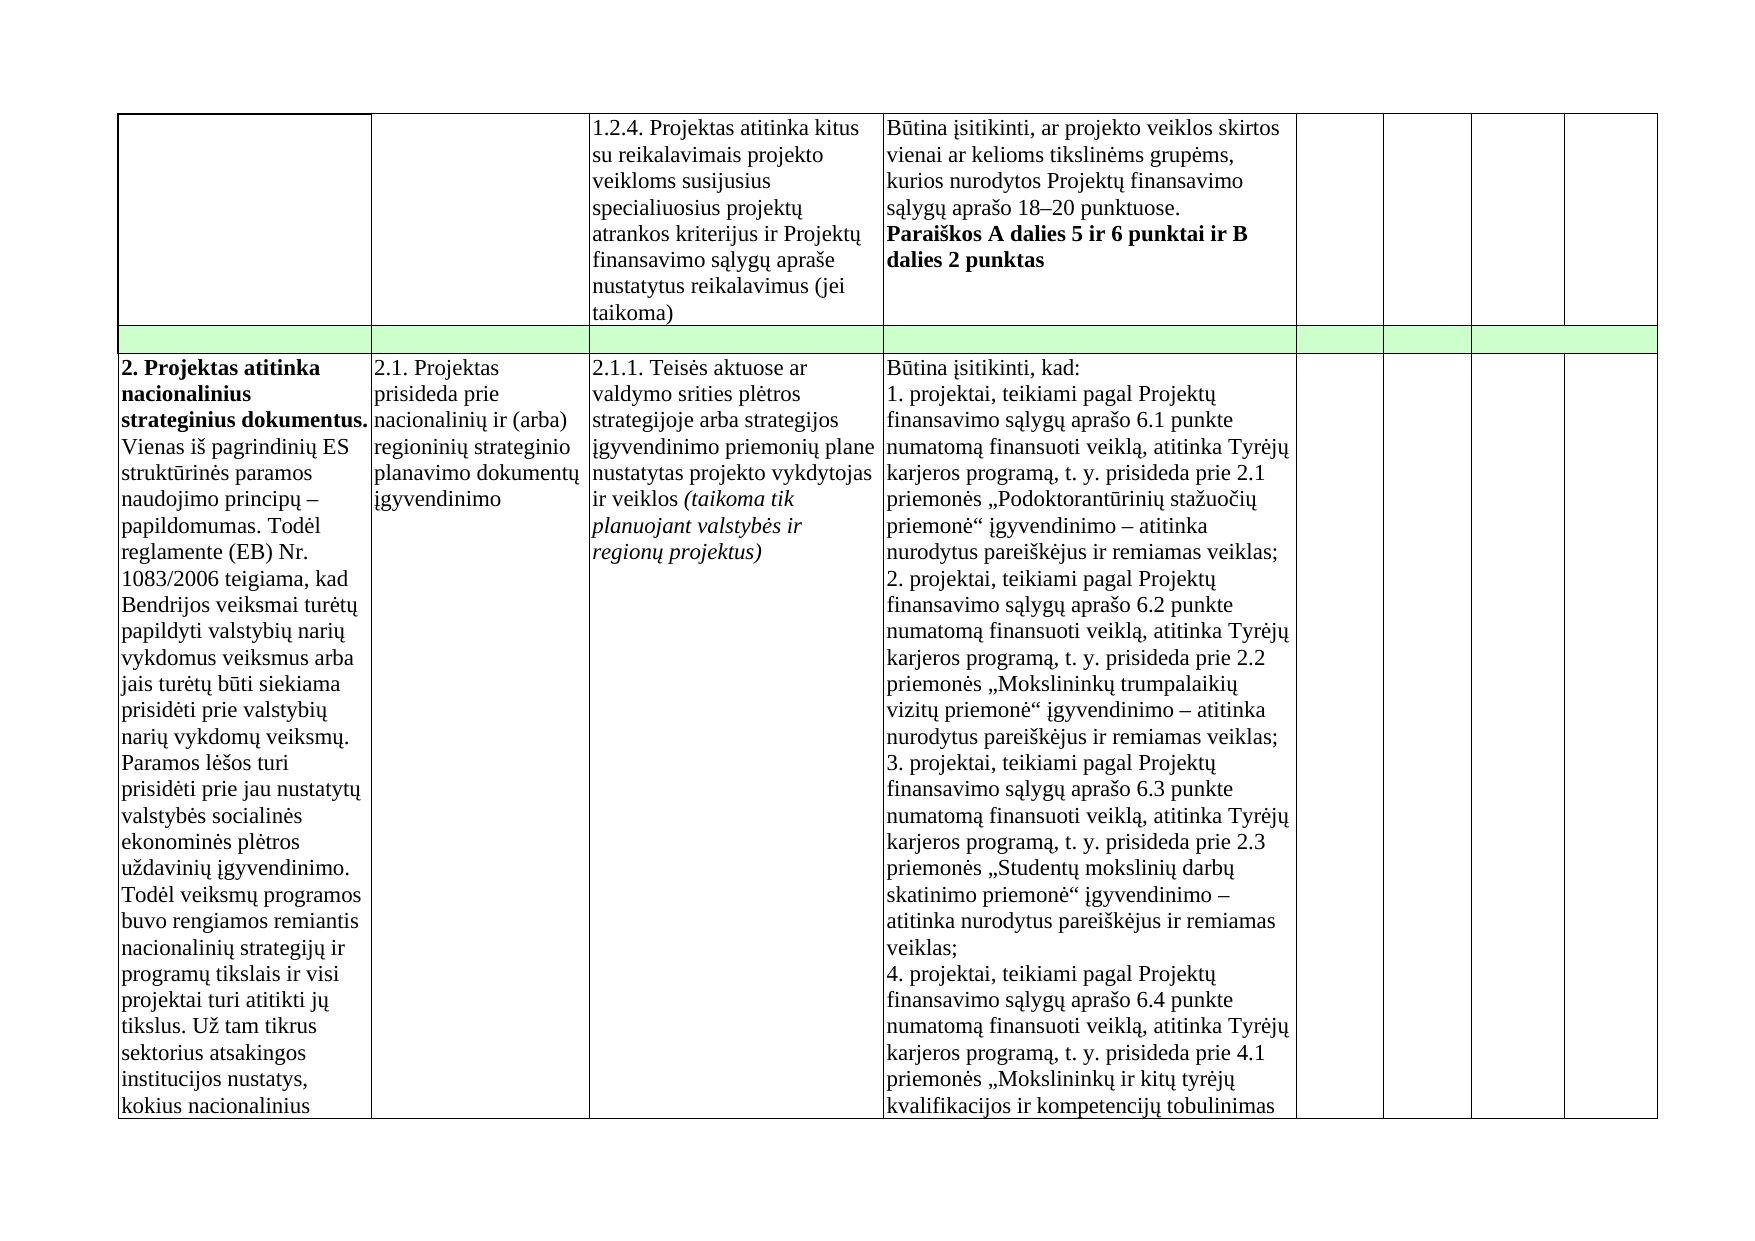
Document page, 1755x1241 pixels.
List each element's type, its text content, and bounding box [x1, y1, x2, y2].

table_cell [1297, 326, 1383, 353]
table_cell [1472, 354, 1564, 1118]
table_cell 2.1. Projektas prisideda prie nacionalinių ir (arba) regioninių strateginio planavimo dokumentų įgyvendinimo [372, 354, 589, 1118]
table_cell [1384, 326, 1471, 353]
table_cell [119, 115, 371, 325]
table_cell [1384, 354, 1471, 1118]
table_cell [1472, 326, 1657, 353]
table_cell Būtina įsitikinti, ar projekto veiklos skirtos vienai ar kelioms tikslinėms grupėms, kurios nurodytos Projektų finansavimo sąlygų aprašo 18–20 punktuose. Paraiškos A dalies 5 ir 6 punktai ir B dalies 2 punktas [884, 114, 1296, 325]
table_cell [1472, 114, 1564, 325]
table_cell 2. Projektas atitinka nacionalinius strateginius dokumentus. Vienas iš pagrindinių ES struktūrinės paramos naudojimo principų – papildomumas. Todėl reglamente (EB) Nr. 1083/2006 teigiama, kad Bendrijos veiksmai turėtų papildyti valstybių narių vykdomus veiksmus arba jais turėtų būti siekiama prisidėti prie valstybių narių vykdomų veiksmų. Paramos lėšos turi prisidėti prie jau nustatytų valstybės socialinės ekonominės plėtros uždavinių įgyvendinimo. Todėl veiksmų programos buvo rengiamos remiantis nacionalinių strategijų ir programų tikslais ir visi projektai turi atitikti jų tikslus. Už tam tikrus sektorius atsakingos institucijos nustatys, kokius nacionalinius [119, 354, 371, 1118]
table_cell [1384, 114, 1471, 325]
table_cell 1.2.4. Projektas atitinka kitus su reikalavimais projekto veikloms susijusius specialiuosius projektų atrankos kriterijus ir Projektų finansavimo sąlygų apraše nustatytus reikalavimus (jei taikoma) [590, 114, 883, 325]
table_cell 2.1.1. Teisės aktuose ar valdymo srities plėtros strategijoje arba strategijos įgyvendinimo priemonių plane nustatytas projekto vykdytojas ir veiklos (taikoma tik planuojant valstybės ir regionų projektus) [590, 354, 883, 1118]
table_cell Būtina įsitikinti, kad: 1. projektai, teikiami pagal Projektų finansavimo sąlygų aprašo 6.1 punkte numatomą finansuoti veiklą, atitinka Tyrėjų karjeros programą, t. y. prisideda prie 2.1 priemonės „Podoktorantūrinių stažuočių priemonė“ įgyvendinimo – atitinka nurodytus pareiškėjus ir remiamas veiklas; 2. projektai, teikiami pagal Projektų finansavimo sąlygų aprašo 6.2 punkte numatomą finansuoti veiklą, atitinka Tyrėjų karjeros programą, t. y. prisideda prie 2.2 priemonės „Mokslininkų trumpalaikių vizitų priemonė“ įgyvendinimo – atitinka nurodytus pareiškėjus ir remiamas veiklas; 3. projektai, teikiami pagal Projektų finansavimo sąlygų aprašo 6.3 punkte numatomą finansuoti veiklą, atitinka Tyrėjų karjeros programą, t. y. prisideda prie 2.3 priemonės „Studentų mokslinių darbų skatinimo priemonė“ įgyvendinimo – atitinka nurodytus pareiškėjus ir remiamas veiklas; 4. projektai, teikiami pagal Projektų finansavimo sąlygų aprašo 6.4 punkte numatomą finansuoti veiklą, atitinka Tyrėjų karjeros programą, t. y. prisideda prie 4.1 priemonės „Mokslininkų ir kitų tyrėjų kvalifikacijos ir kompetencijų tobulinimas [884, 354, 1296, 1118]
table_cell [1565, 354, 1657, 1118]
table_cell [372, 326, 589, 353]
table_cell [1297, 354, 1383, 1118]
table_cell [119, 326, 371, 353]
table_cell [884, 326, 1296, 353]
table_cell [590, 326, 883, 353]
table_cell [372, 114, 589, 325]
table_cell [1297, 114, 1383, 325]
table_cell [1565, 114, 1657, 325]
